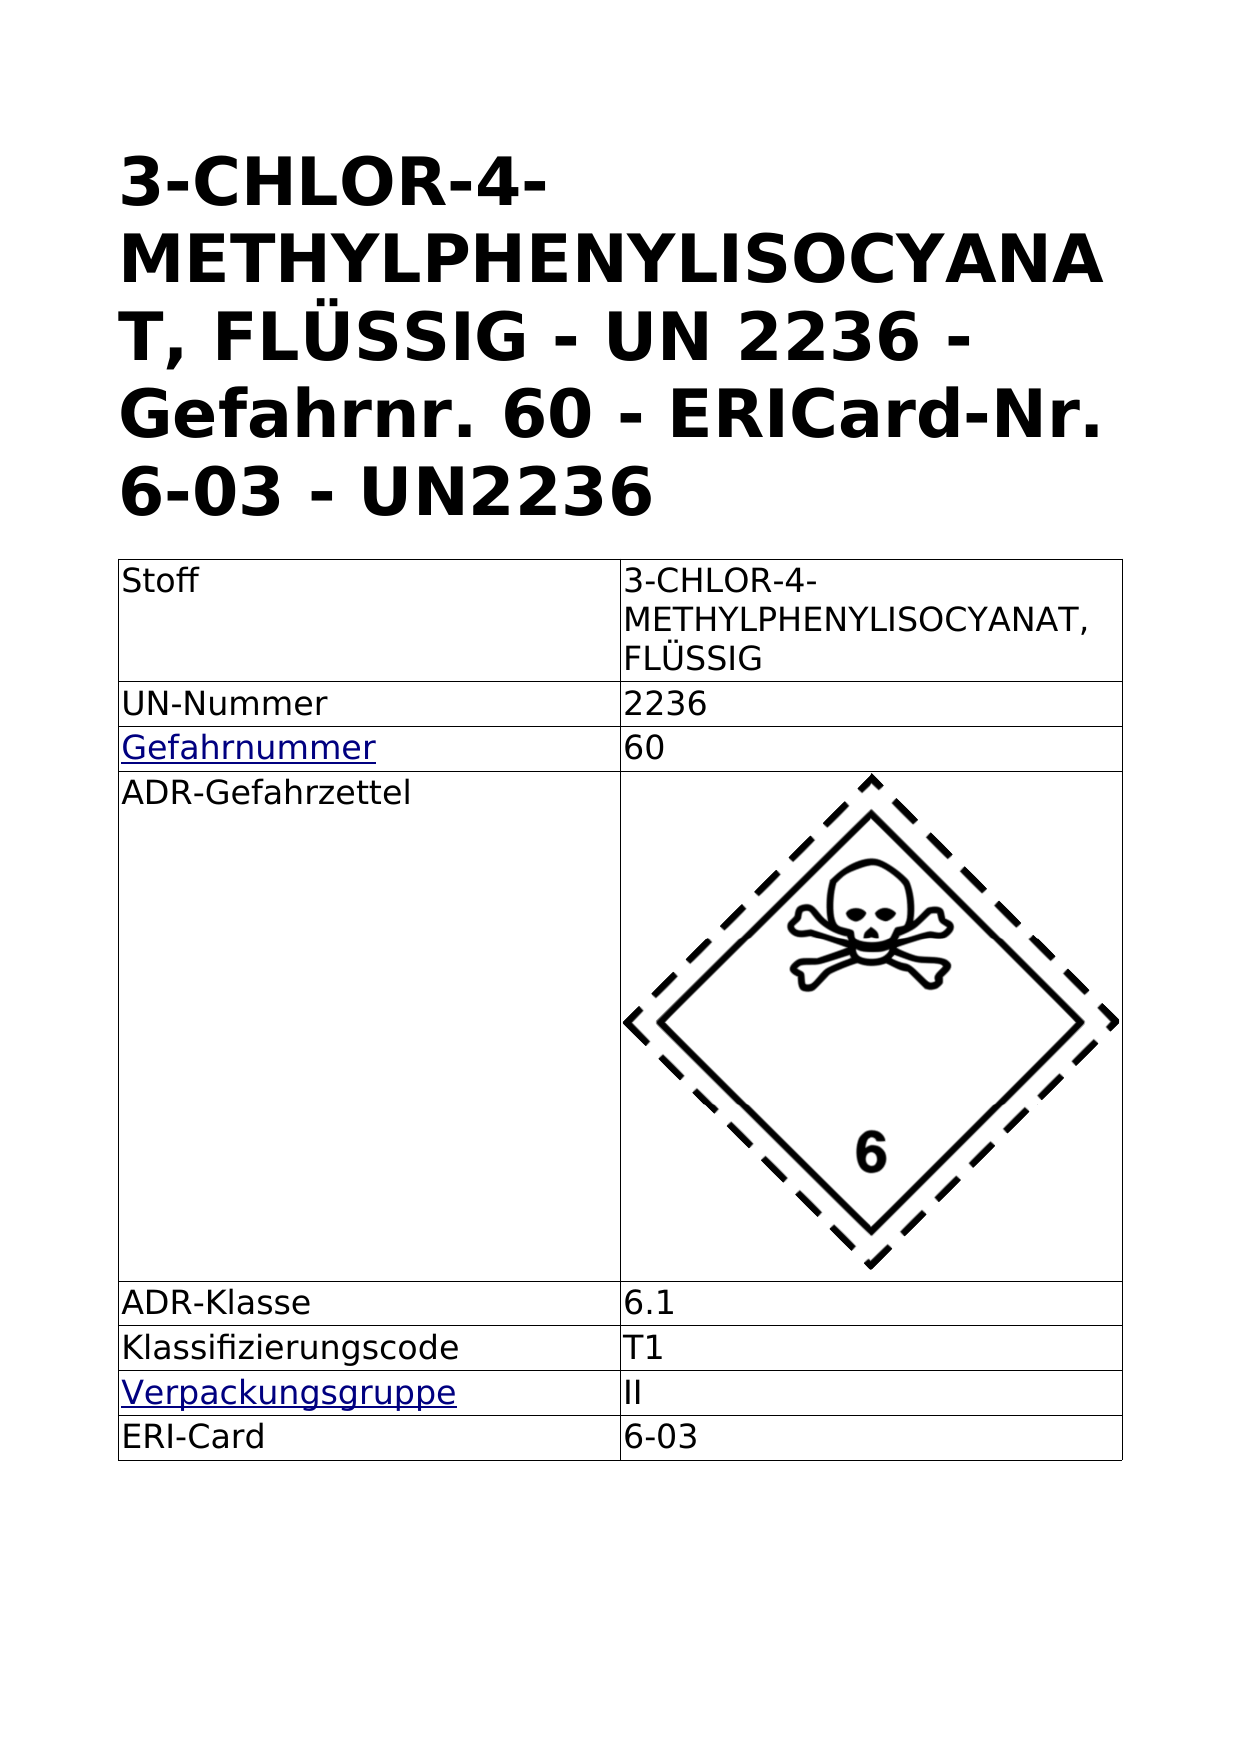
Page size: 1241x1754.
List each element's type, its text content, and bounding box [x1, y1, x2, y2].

table_cell Klassifizierungscode [119, 1326, 620, 1370]
table_cell 2236 [621, 682, 1122, 726]
table_cell T1 [621, 1326, 1122, 1370]
table_cell II [621, 1371, 1122, 1415]
table_cell 6-03 [621, 1416, 1122, 1460]
table_cell [621, 772, 1122, 1281]
table_header Stoff [119, 560, 620, 681]
table_cell Verpackungsgruppe [119, 1371, 620, 1415]
table_cell UN-Nummer [119, 682, 620, 726]
table_cell 60 [621, 727, 1122, 771]
table_cell Gefahrnummer [119, 727, 620, 771]
table_header 3-CHLOR-4-METHYLPHENYLISOCYANAT, FLÜSSIG [621, 560, 1122, 681]
table_cell ADR-Gefahrzettel [119, 772, 620, 1281]
table_cell ERI-Card [119, 1416, 620, 1460]
subtitle 3-CHLOR-4-METHYLPHENYLISOCYANAT, FLÜSSIG - UN 2236 - Gefahrnr. 60 - ERICard-Nr. 6-03 - UN2236 [118, 143, 1122, 531]
picture [622, 773, 1120, 1270]
table_cell ADR-Klasse [119, 1282, 620, 1325]
table_cell 6.1 [621, 1282, 1122, 1325]
